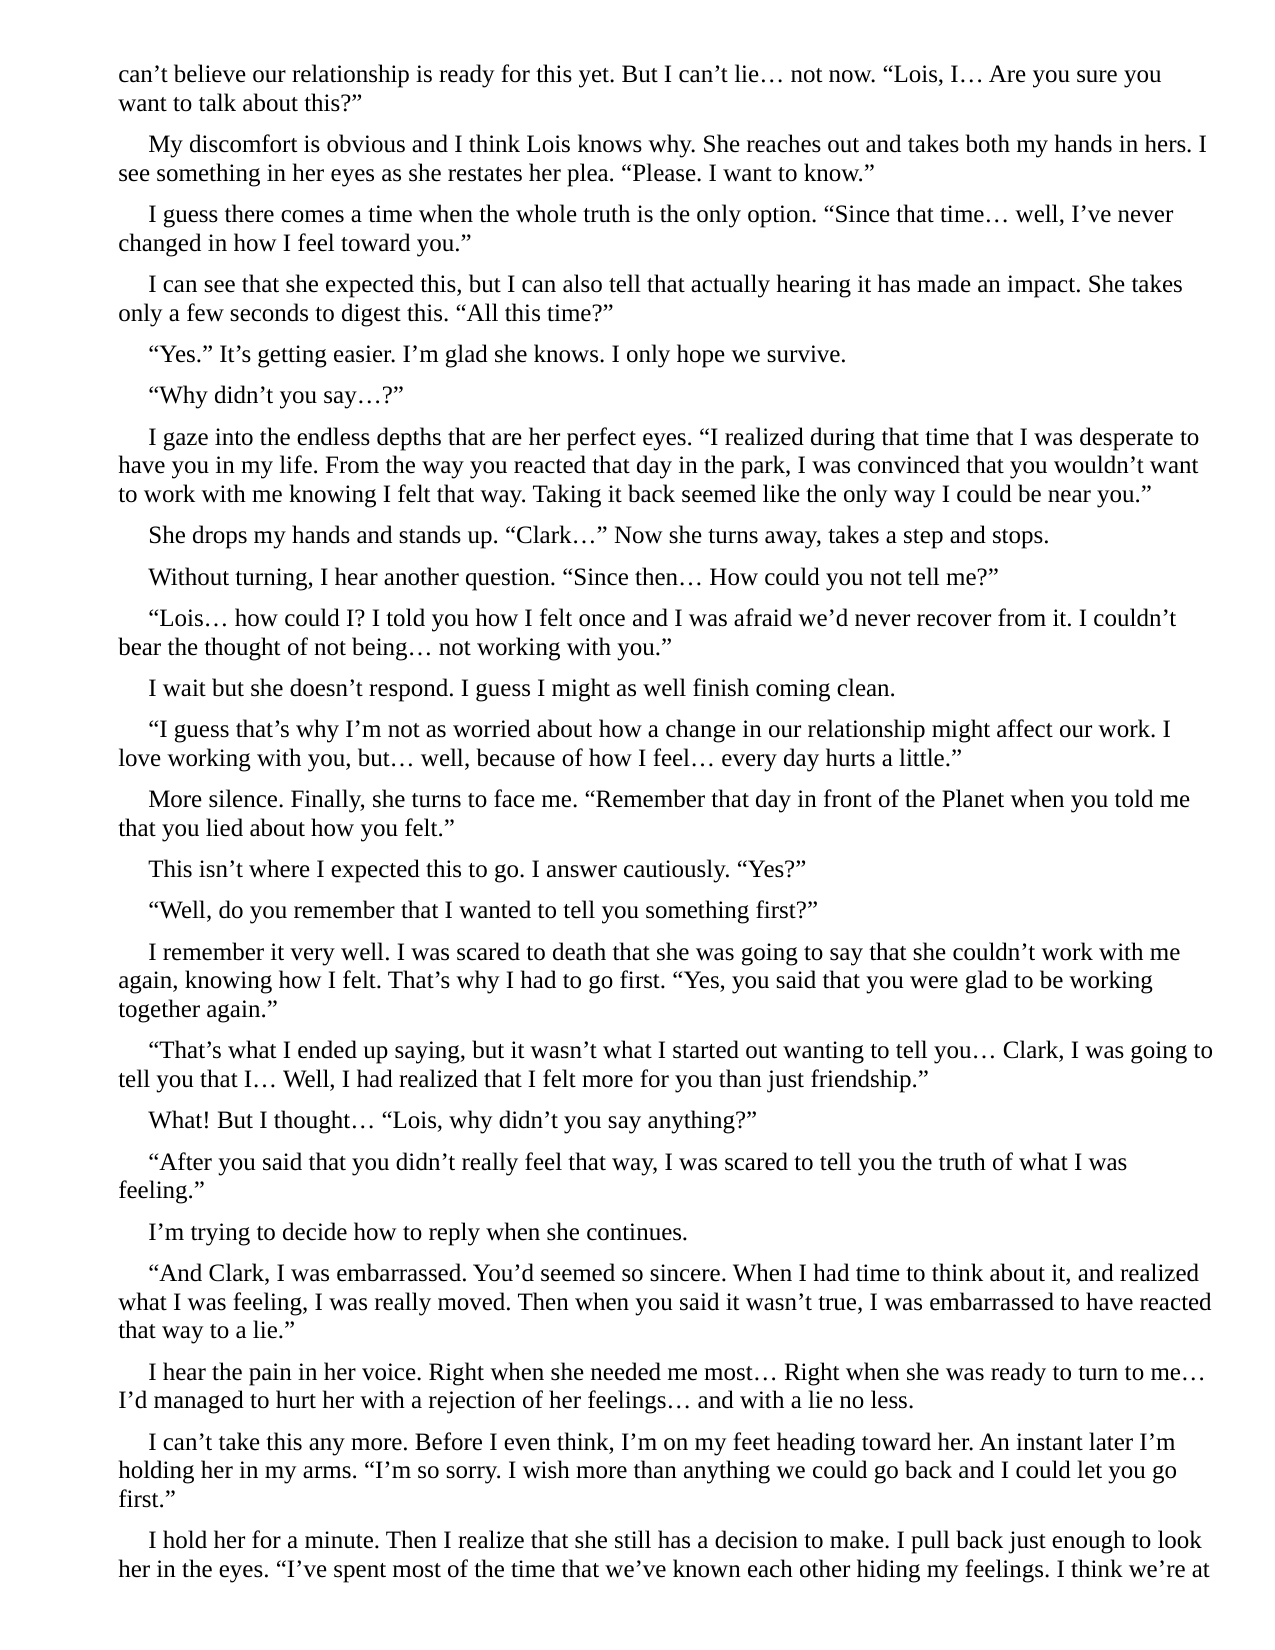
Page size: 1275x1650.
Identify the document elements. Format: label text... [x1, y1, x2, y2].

text I’m trying to decide how to reply when she continues. [118, 1217, 1216, 1245]
text can’t believe our relationship is ready for this yet. But I can’t lie… not now. “Lois, I… Are you sure you want to talk about this?” [118, 59, 1216, 117]
text I hear the pain in her voice. Right when she needed me most… Right when she was ready to turn to me… I’d managed to hurt her with a rejection of her feelings… and with a lie no less. [118, 1357, 1216, 1414]
text This isn’t where I expected this to go. I answer cautiously. “Yes?” [118, 854, 1216, 883]
text I hold her for a minute. Then I realize that she still has a decision to make. I pull back just enough to look her in the eyes. “I’ve spent most of the time that we’ve known each other hiding my feelings. I think we’re at [118, 1525, 1216, 1583]
text More silence. Finally, she turns to face me. “Remember that day in front of the Planet when you told me that you lied about how you felt.” [118, 784, 1216, 842]
text “And Clark, I was embarrassed. You’d seemed so sincere. When I had time to think about it, and realized what I was feeling, I was really moved. Then when you said it wasn’t true, I was embarrassed to have reacted that way to a lie.” [118, 1258, 1216, 1344]
text What! But I thought… “Lois, why didn’t you say anything?” [118, 1105, 1216, 1134]
text I wait but she doesn’t respond. I guess I might as well finish coming clean. [118, 673, 1216, 702]
text I gaze into the endless depths that are her perfect eyes. “I realized during that time that I was desperate to have you in my life. From the way you reacted that day in the park, I was convinced that you wouldn’t want to work with me knowing I felt that way. Taking it back seemed like the only way I could be near you.” [118, 422, 1216, 508]
text “Lois… how could I? I told you how I felt once and I was afraid we’d never recover from it. I couldn’t bear the thought of not being… not working with you.” [118, 603, 1216, 660]
text I remember it very well. I was scared to death that she was going to say that she couldn’t work with me again, knowing how I felt. That’s why I had to go first. “Yes, you said that you were glad to be working together again.” [118, 937, 1216, 1023]
text I guess there comes a time when the whole truth is the only option. “Since that time… well, I’ve never changed in how I feel toward you.” [118, 199, 1216, 257]
text “Well, do you remember that I wanted to tell you something first?” [118, 895, 1216, 924]
text Without turning, I hear another question. “Since then… How could you not tell me?” [118, 562, 1216, 590]
text “Yes.” It’s getting easier. I’m glad she knows. I only hope we survive. [118, 339, 1216, 368]
text “I guess that’s why I’m not as worried about how a change in our relationship might affect our work. I love working with you, but… well, because of how I feel… every day hurts a little.” [118, 714, 1216, 772]
text I can see that she expected this, but I can also tell that actually hearing it has made an impact. She takes only a few seconds to digest this. “All this time?” [118, 269, 1216, 327]
text “After you said that you didn’t really feel that way, I was scared to tell you the truth of what I was feeling.” [118, 1147, 1216, 1204]
text She drops my hands and stands up. “Clark…” Now she turns away, takes a step and stops. [118, 520, 1216, 549]
text “Why didn’t you say…?” [118, 380, 1216, 409]
text “That’s what I ended up saying, but it wasn’t what I started out wanting to tell you… Clark, I was going to tell you that I… Well, I had realized that I felt more for you than just friendship.” [118, 1035, 1216, 1093]
text My discomfort is obvious and I think Lois knows why. She reaches out and takes both my hands in hers. I see something in her eyes as she restates her plea. “Please. I want to know.” [118, 129, 1216, 187]
text I can’t take this any more. Before I even think, I’m on my feet heading toward her. An instant later I’m holding her in my arms. “I’m so sorry. I wish more than anything we could go back and I could let you go first.” [118, 1427, 1216, 1513]
